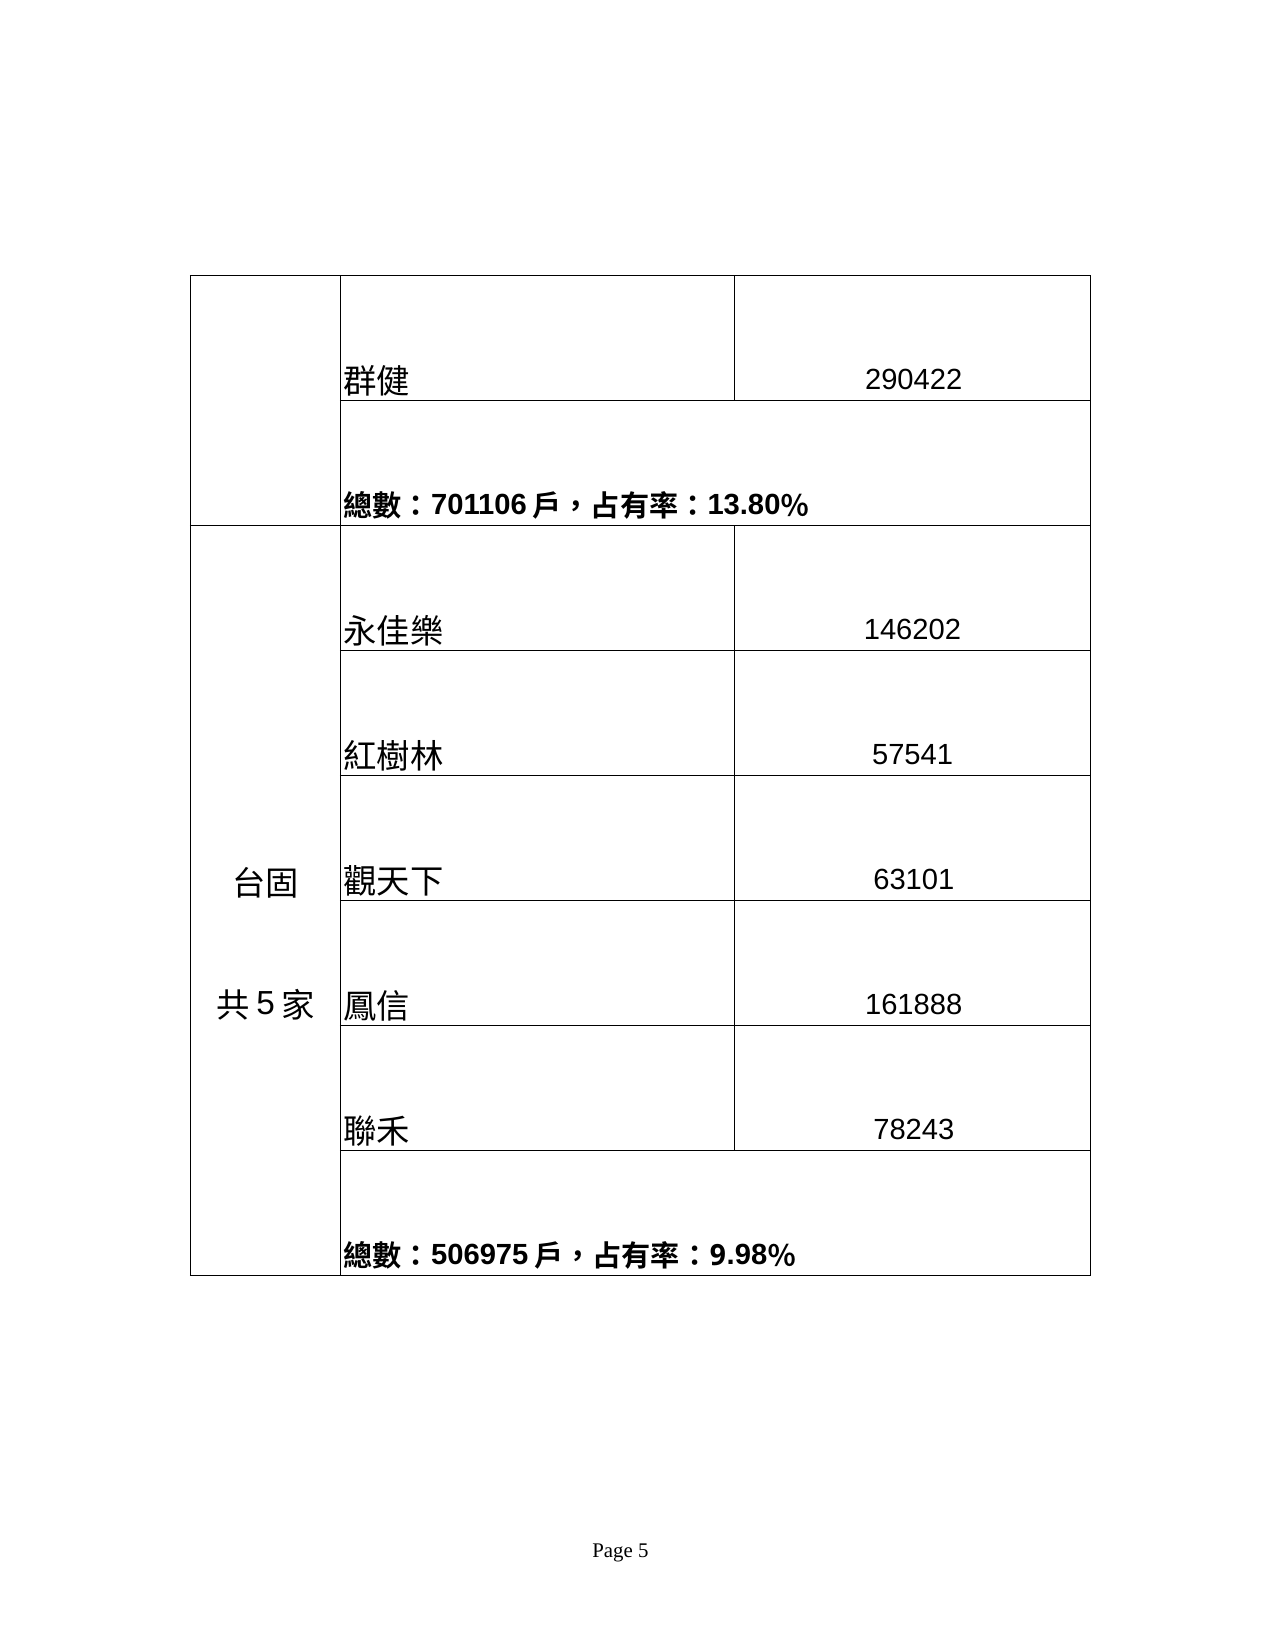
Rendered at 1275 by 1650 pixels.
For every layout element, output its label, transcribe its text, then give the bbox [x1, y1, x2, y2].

table_cell 63101 [735, 776, 1090, 900]
table_cell 總數：701106戶，占有率：13.80％ [341, 401, 1090, 525]
table_cell 紅樹林 [341, 651, 734, 775]
table_cell 鳳信 [341, 901, 734, 1025]
table_cell 290422 [735, 276, 1090, 400]
table_cell 57541 [735, 651, 1090, 775]
table_cell 78243 [735, 1026, 1090, 1150]
table_cell 永佳樂 [341, 526, 734, 650]
table_cell 群健 [341, 276, 734, 400]
table_cell 觀天下 [341, 776, 734, 900]
table_cell 總數：506975戶，占有率：9.98％ [341, 1151, 1090, 1275]
table_cell [191, 276, 340, 525]
table_cell 146202 [735, 526, 1090, 650]
table_cell 台固 共5家 [191, 526, 340, 1275]
table_cell 161888 [735, 901, 1090, 1025]
table_cell 聯禾 [341, 1026, 734, 1150]
